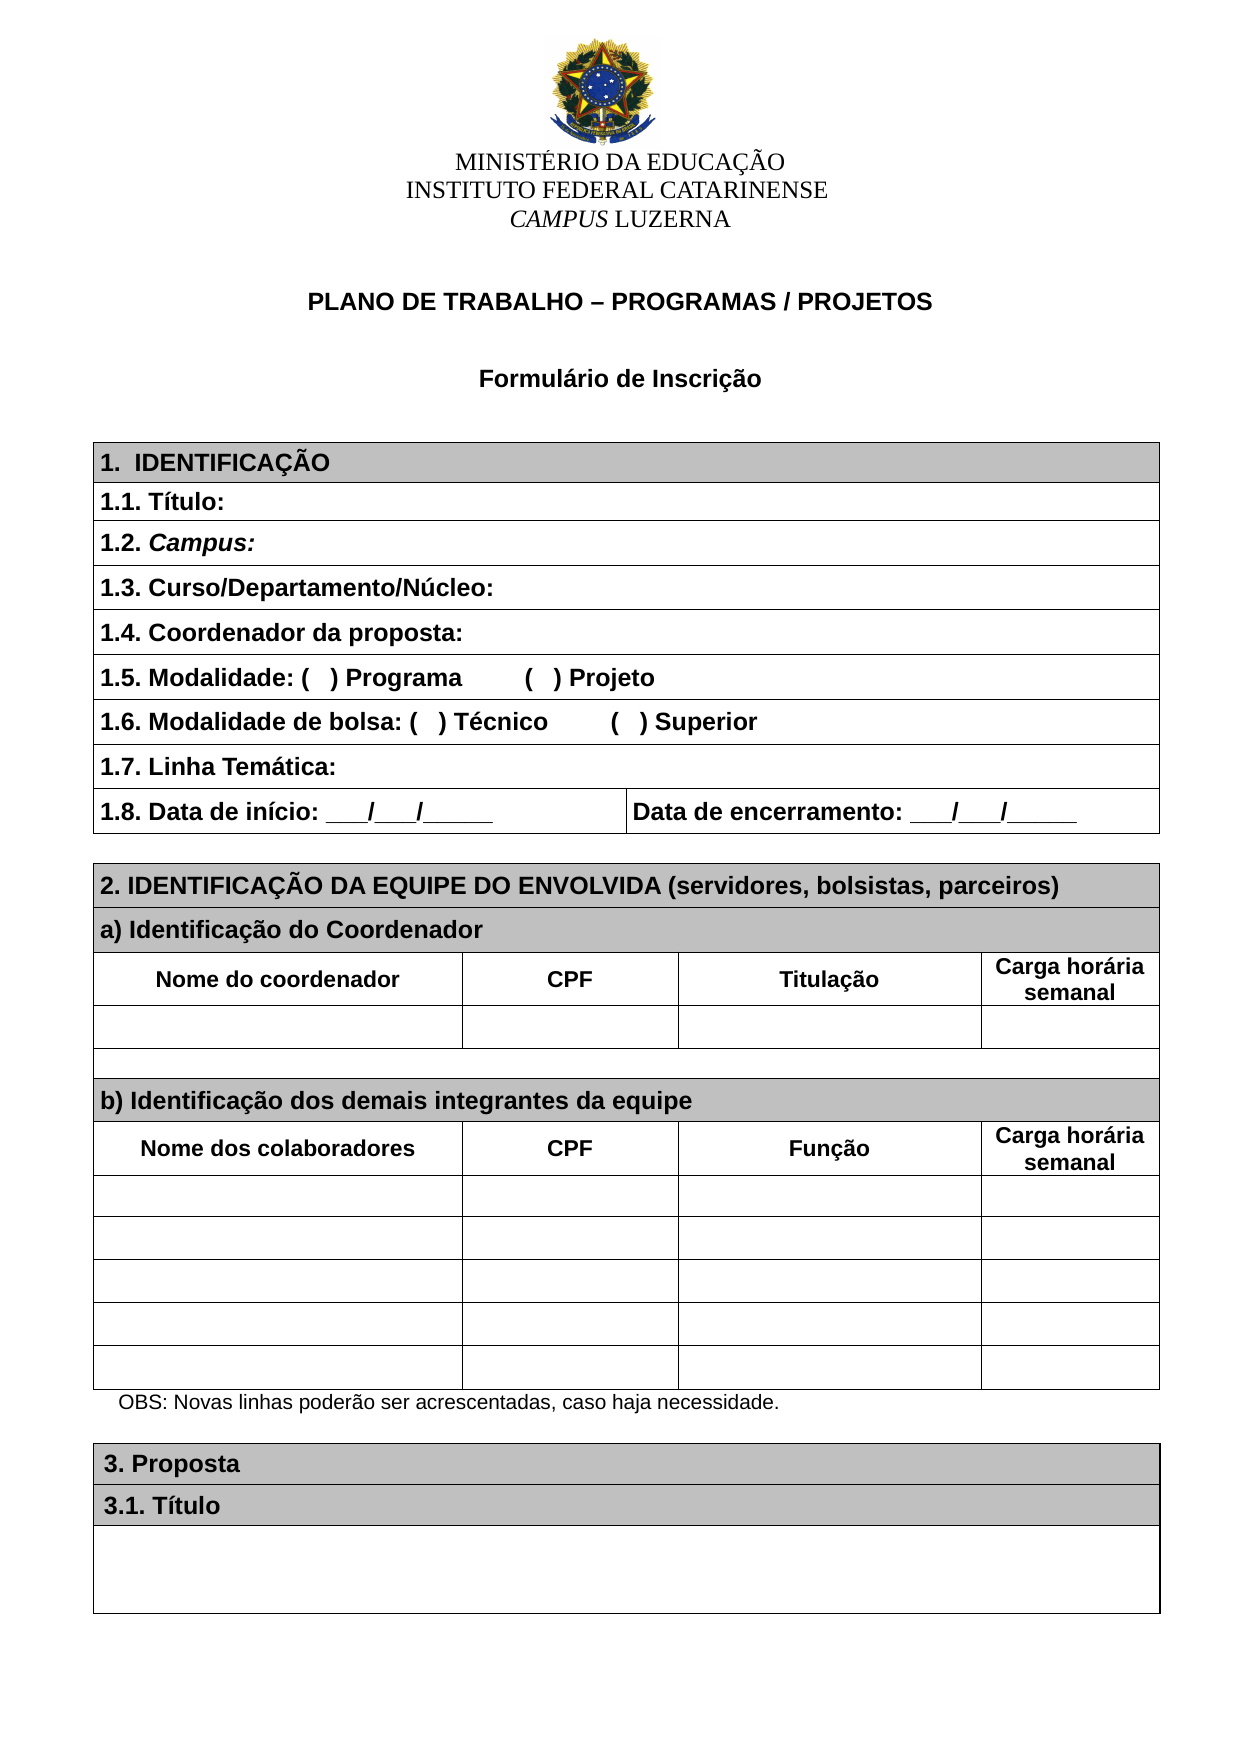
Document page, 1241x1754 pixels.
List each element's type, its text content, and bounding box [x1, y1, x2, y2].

subtitle PLANO DE TRABALHO – PROGRAMAS / PROJETOS [118, 287, 1122, 315]
table_cell [679, 1303, 981, 1345]
table_cell [982, 1260, 1159, 1302]
table_cell 1.3. Curso/Departamento/Núcleo: [94, 566, 1159, 609]
table_cell Carga horária semanal [982, 953, 1159, 1005]
table_cell [94, 1217, 462, 1258]
table_cell CPF [463, 953, 678, 1005]
table_cell [94, 1176, 462, 1216]
table_cell [94, 1526, 1159, 1613]
table_cell 1.2. Campus: [94, 521, 1159, 565]
table_cell 1.7. Linha Temática: [94, 745, 1159, 788]
table_cell [463, 1176, 678, 1216]
table_cell [679, 1176, 981, 1216]
table_cell [679, 1006, 981, 1048]
table_cell [982, 1217, 1159, 1258]
table_cell Data de encerramento: ___/___/_____ [627, 789, 1159, 833]
table_cell 1.6. Modalidade de bolsa: ( ) Técnico ( ) Superior [94, 700, 1159, 743]
table_cell [679, 1260, 981, 1302]
subtitle Formulário de Inscrição [118, 364, 1122, 393]
table_cell [94, 1303, 462, 1345]
table_cell [982, 1006, 1159, 1048]
table_cell [94, 1006, 462, 1048]
table_cell [463, 1217, 678, 1258]
list OBS: Novas linhas poderão ser acrescentadas, caso haja necessidade. [118, 1390, 1122, 1414]
table_header 2. IDENTIFICAÇÃO DA EQUIPE DO ENVOLVIDA (servidores, bolsistas, parceiros) [94, 864, 1159, 907]
table_cell Nome dos colaboradores [94, 1122, 462, 1175]
table_header 1. IDENTIFICAÇÃO [94, 443, 1159, 482]
table_cell b) Identificação dos demais integrantes da equipe [94, 1079, 1159, 1121]
table_cell [463, 1260, 678, 1302]
table_cell 3.1. Título [94, 1485, 1159, 1525]
table_cell 1.4. Coordenador da proposta: [94, 610, 1159, 654]
table_cell [679, 1217, 981, 1258]
table_cell a) Identificação do Coordenador [94, 908, 1159, 952]
table_header 3. Proposta [94, 1444, 1159, 1484]
table_cell [463, 1303, 678, 1345]
table_cell [982, 1346, 1159, 1389]
table_cell [94, 1260, 462, 1302]
table_cell [463, 1006, 678, 1048]
table_cell [463, 1346, 678, 1389]
picture [544, 36, 664, 150]
table_cell CPF [463, 1122, 678, 1175]
table_cell [94, 1346, 462, 1389]
table_cell Nome do coordenador [94, 953, 462, 1005]
table_cell [94, 1049, 1159, 1078]
table_cell [982, 1176, 1159, 1216]
table_cell Carga horária semanal [982, 1122, 1159, 1175]
table_cell Titulação [679, 953, 981, 1005]
table_cell 1.5. Modalidade: ( ) Programa ( ) Projeto [94, 655, 1159, 699]
table_cell 1.8. Data de início: ___/___/_____ [94, 789, 626, 833]
table_cell Função [679, 1122, 981, 1175]
table_cell [982, 1303, 1159, 1345]
table_cell 1.1. Título: [94, 483, 1159, 520]
table_cell [679, 1346, 981, 1389]
